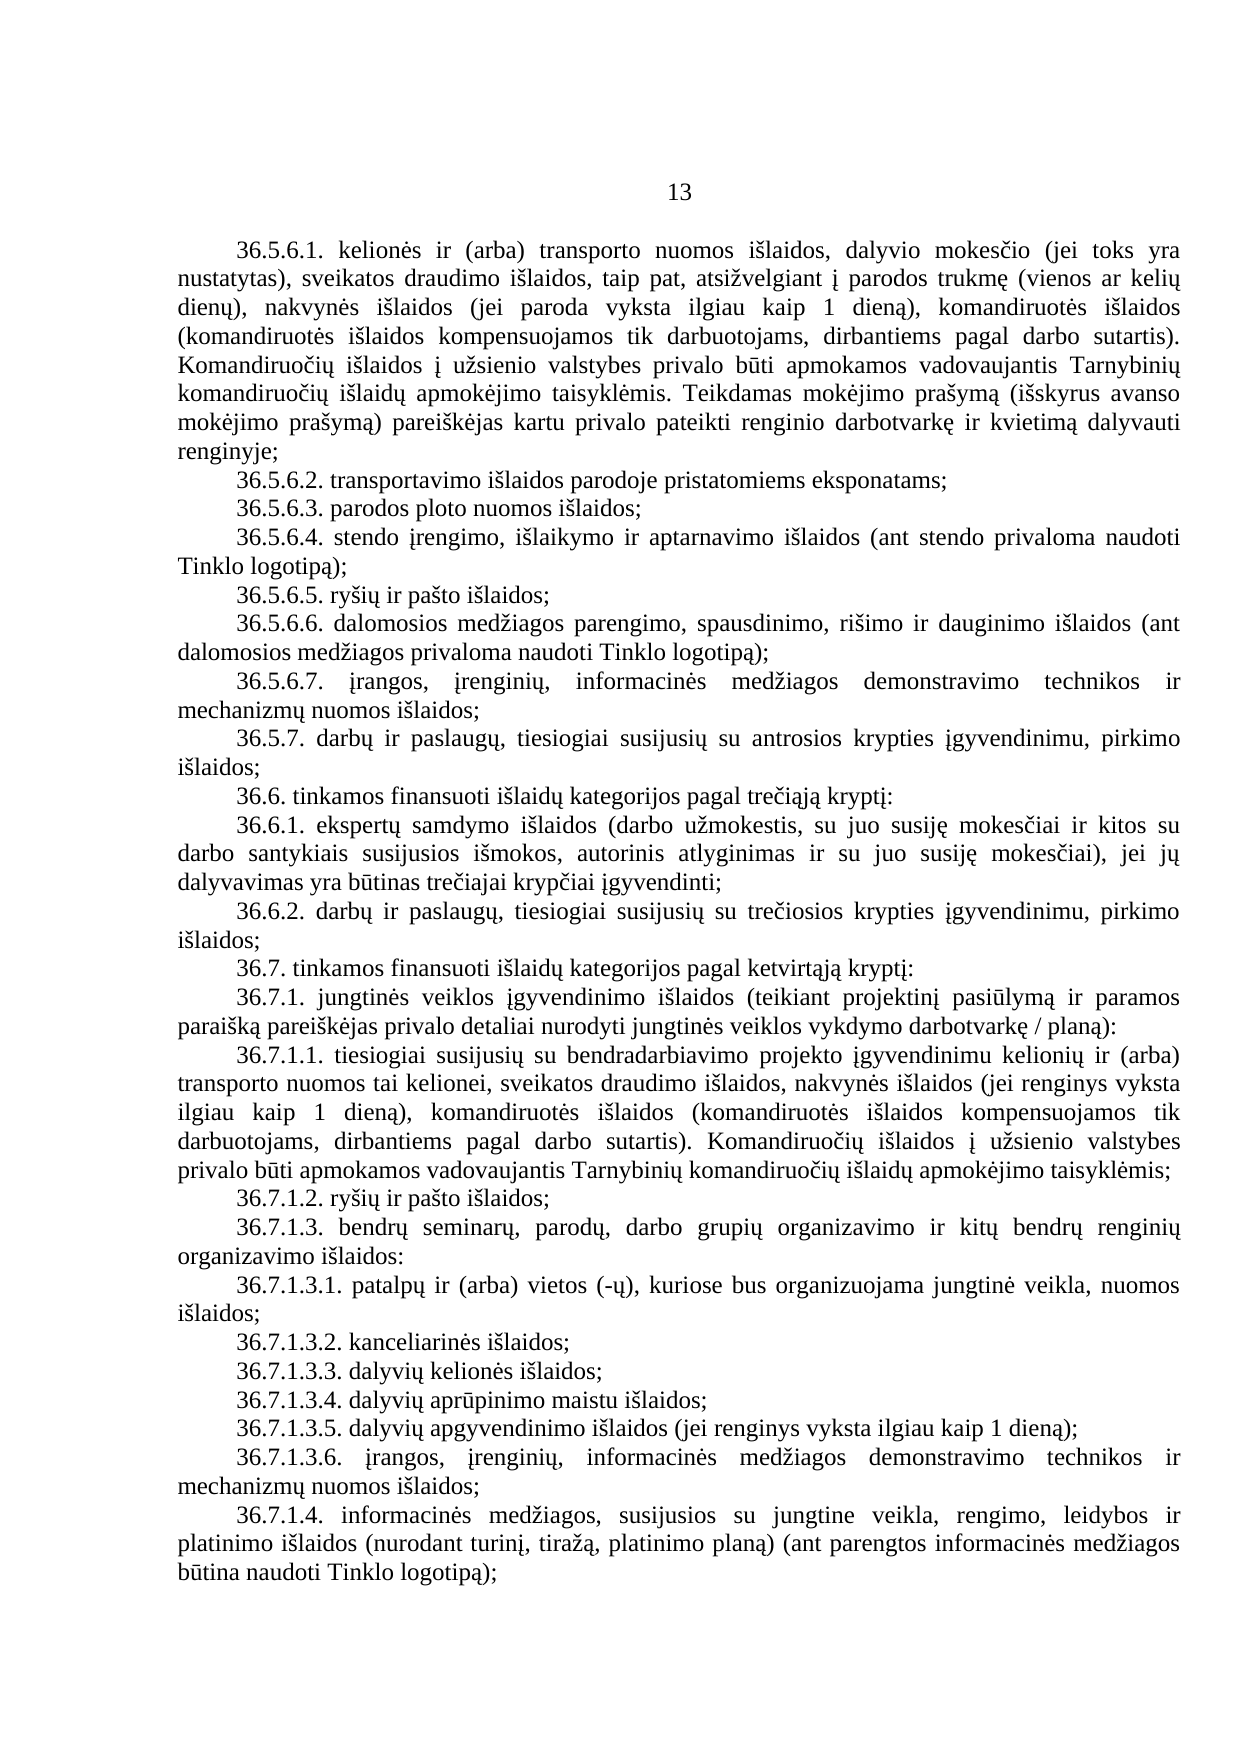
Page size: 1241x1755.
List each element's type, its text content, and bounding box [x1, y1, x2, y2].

text 36.5.6.4. stendo įrengimo, išlaikymo ir aptarnavimo išlaidos (ant stendo privaloma naudoti Tinklo logotipą); [177, 522, 1181, 580]
text 36.6.2. darbų ir paslaugų, tiesiogiai susijusių su trečiosios krypties įgyvendinimu, pirkimo išlaidos; [177, 896, 1181, 953]
text 36.5.6.2. transportavimo išlaidos parodoje pristatomiems eksponatams; [177, 465, 1181, 493]
text 36.7.1. jungtinės veiklos įgyvendinimo išlaidos (teikiant projektinį pasiūlymą ir paramos paraišką pareiškėjas privalo detaliai nurodyti jungtinės veiklos vykdymo darbotvarkę / planą): [177, 982, 1181, 1040]
text 36.7.1.3.3. dalyvių kelionės išlaidos; [177, 1356, 1181, 1385]
text 36.7.1.3.5. dalyvių apgyvendinimo išlaidos (jei renginys vyksta ilgiau kaip 1 dieną); [177, 1413, 1181, 1442]
text 36.7.1.3. bendrų seminarų, parodų, darbo grupių organizavimo ir kitų bendrų renginių organizavimo išlaidos: [177, 1212, 1181, 1270]
text 36.7.1.4. informacinės medžiagos, susijusios su jungtine veikla, rengimo, leidybos ir platinimo išlaidos (nurodant turinį, tiražą, platinimo planą) (ant parengtos informacinės medžiagos būtina naudoti Tinklo logotipą); [177, 1500, 1181, 1586]
text 36.7.1.3.1. patalpų ir (arba) vietos (-ų), kuriose bus organizuojama jungtinė veikla, nuomos išlaidos; [177, 1270, 1181, 1327]
text 36.7.1.3.4. dalyvių aprūpinimo maistu išlaidos; [177, 1385, 1181, 1413]
text 36.5.6.1. kelionės ir (arba) transporto nuomos išlaidos, dalyvio mokesčio (jei toks yra nustatytas), sveikatos draudimo išlaidos, taip pat, atsižvelgiant į parodos trukmę (vienos ar kelių dienų), nakvynės išlaidos (jei paroda vyksta ilgiau kaip 1 dieną), komandiruotės išlaidos (komandiruotės išlaidos kompensuojamos tik darbuotojams, dirbantiems pagal darbo sutartis). Komandiruočių išlaidos į užsienio valstybes privalo būti apmokamos vadovaujantis Tarnybinių komandiruočių išlaidų apmokėjimo taisyklėmis. Teikdamas mokėjimo prašymą (išskyrus avanso mokėjimo prašymą) pareiškėjas kartu privalo pateikti renginio darbotvarkę ir kvietimą dalyvauti renginyje; [177, 235, 1181, 465]
text 36.7. tinkamos finansuoti išlaidų kategorijos pagal ketvirtąją kryptį: [177, 953, 1181, 982]
text 36.7.1.2. ryšių ir pašto išlaidos; [177, 1183, 1181, 1212]
text 36.5.6.3. parodos ploto nuomos išlaidos; [177, 493, 1181, 522]
text 36.7.1.1. tiesiogiai susijusių su bendradarbiavimo projekto įgyvendinimu kelionių ir (arba) transporto nuomos tai kelionei, sveikatos draudimo išlaidos, nakvynės išlaidos (jei renginys vyksta ilgiau kaip 1 dieną), komandiruotės išlaidos (komandiruotės išlaidos kompensuojamos tik darbuotojams, dirbantiems pagal darbo sutartis). Komandiruočių išlaidos į užsienio valstybes privalo būti apmokamos vadovaujantis Tarnybinių komandiruočių išlaidų apmokėjimo taisyklėmis; [177, 1040, 1181, 1183]
text 36.5.6.7. įrangos, įrenginių, informacinės medžiagos demonstravimo technikos ir mechanizmų nuomos išlaidos; [177, 666, 1181, 723]
text 36.5.7. darbų ir paslaugų, tiesiogiai susijusių su antrosios krypties įgyvendinimu, pirkimo išlaidos; [177, 723, 1181, 781]
text 36.6.1. ekspertų samdymo išlaidos (darbo užmokestis, su juo susiję mokesčiai ir kitos su darbo santykiais susijusios išmokos, autorinis atlyginimas ir su juo susiję mokesčiai), jei jų dalyvavimas yra būtinas trečiajai krypčiai įgyvendinti; [177, 810, 1181, 896]
text 36.6. tinkamos finansuoti išlaidų kategorijos pagal trečiąją kryptį: [177, 781, 1181, 810]
text 36.7.1.3.2. kanceliarinės išlaidos; [177, 1327, 1181, 1356]
text 36.5.6.5. ryšių ir pašto išlaidos; [177, 580, 1181, 608]
text 36.5.6.6. dalomosios medžiagos parengimo, spausdinimo, rišimo ir dauginimo išlaidos (ant dalomosios medžiagos privaloma naudoti Tinklo logotipą); [177, 608, 1181, 666]
text 36.7.1.3.6. įrangos, įrenginių, informacinės medžiagos demonstravimo technikos ir mechanizmų nuomos išlaidos; [177, 1442, 1181, 1500]
